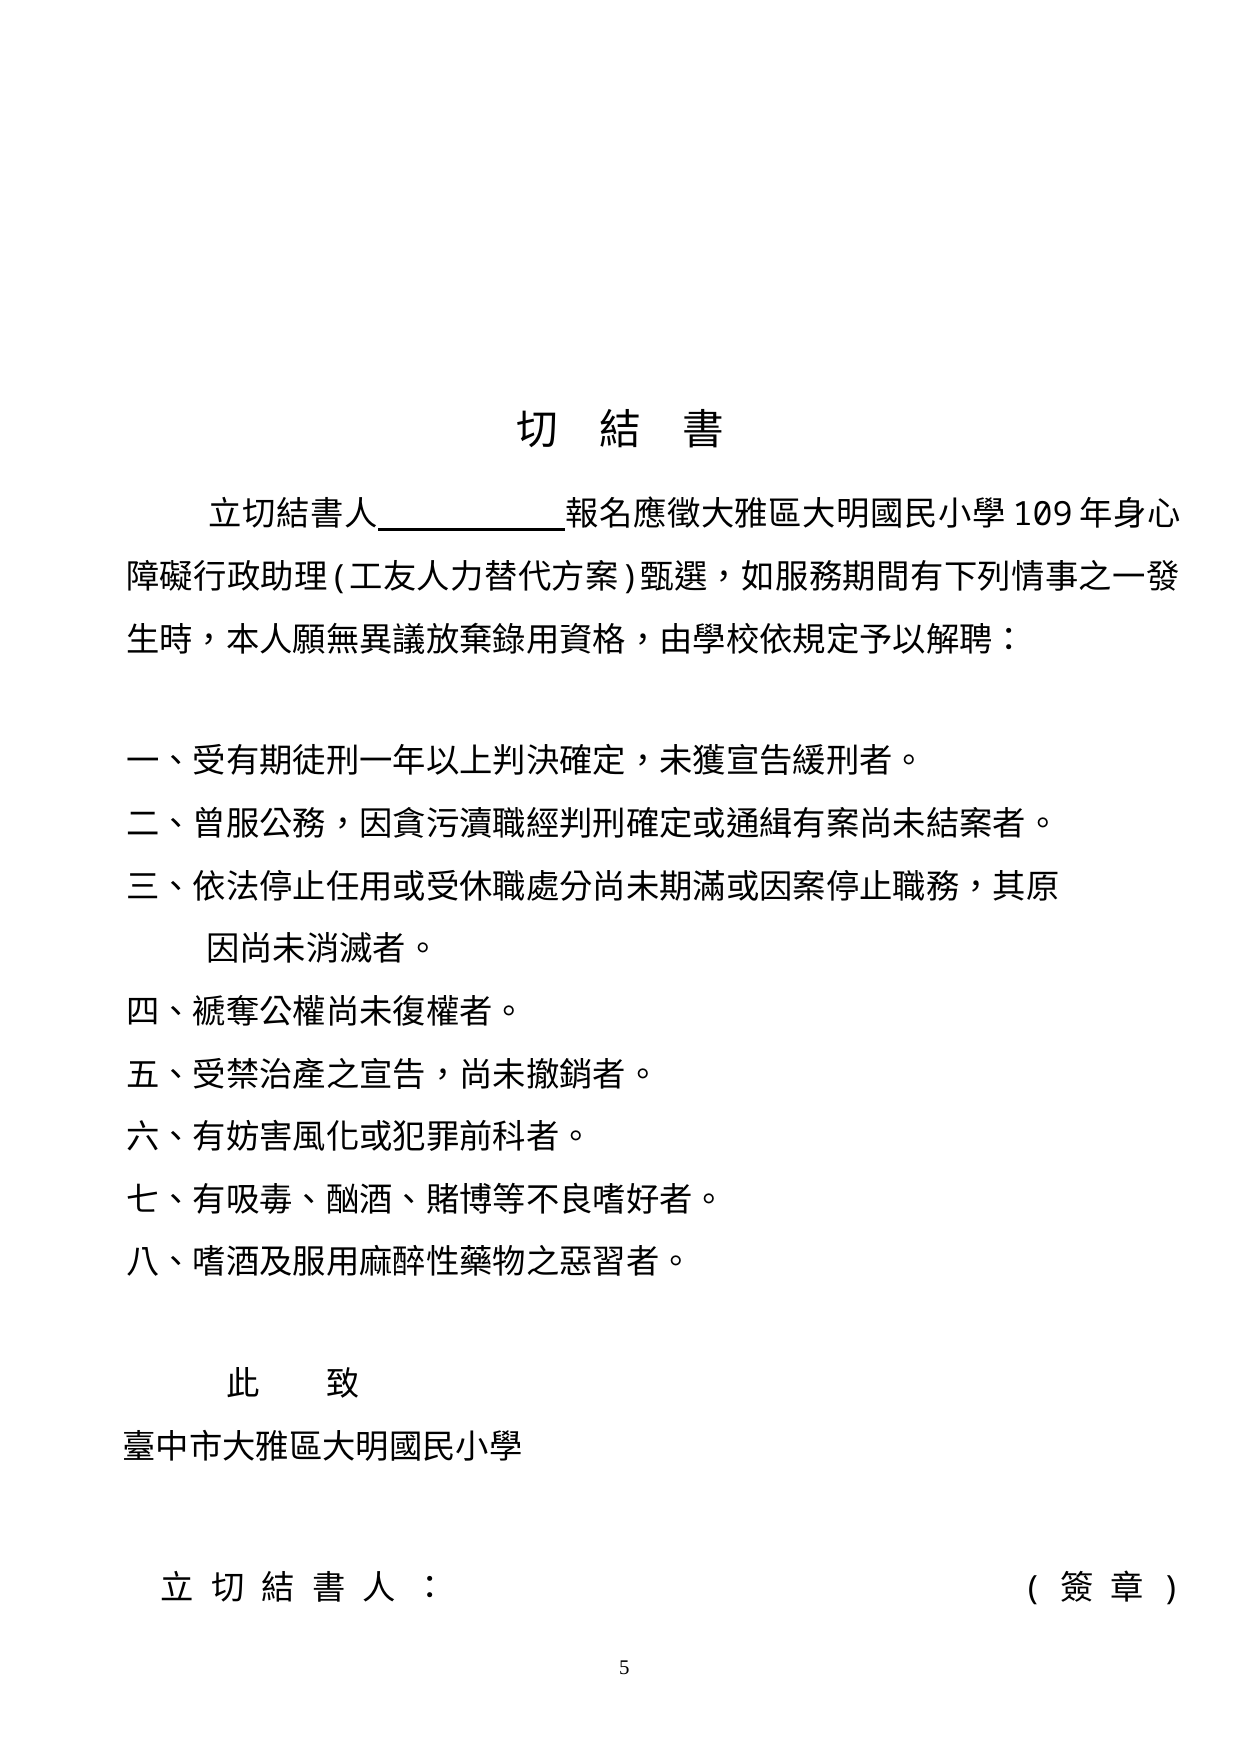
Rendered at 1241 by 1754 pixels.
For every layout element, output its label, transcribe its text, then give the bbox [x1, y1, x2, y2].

text 八、嗜酒及服用麻醉性藥物之惡習者。 [126, 1235, 1181, 1283]
text 二、曾服公務，因貪污瀆職經判刑確定或通緝有案尚未結案者。 [126, 797, 1181, 845]
text 立切結書人 報名應徵大雅區大明國民小學109年身心障礙行政助理(工友人力替代方案)甄選，如服務期間有下列情事之一發生時，本人願無異議放棄錄用資格，由學校依規定予以解聘： [126, 487, 1181, 661]
text 七、有吸毒、酗酒、賭博等不良嗜好者。 [126, 1173, 1181, 1221]
text 六、有妨害風化或犯罪前科者。 [126, 1110, 1181, 1158]
text 一、受有期徒刑一年以上判決確定，未獲宣告緩刑者。 [126, 734, 1181, 782]
text 立切結書人： (簽章) [59, 1541, 1181, 1614]
text 四、褫奪公權尚未復權者。 [126, 985, 1181, 1033]
text 因尚未消滅者。 [126, 922, 1181, 970]
text 五、受禁治產之宣告，尚未撤銷者。 [126, 1047, 1181, 1096]
text 三、依法停止任用或受休職處分尚未期滿或因案停止職務，其原 [126, 859, 1181, 908]
text 此 致 [59, 1357, 1181, 1405]
text 臺中市大雅區大明國民小學 [59, 1419, 1181, 1468]
text 切 結 書 [59, 396, 1181, 456]
